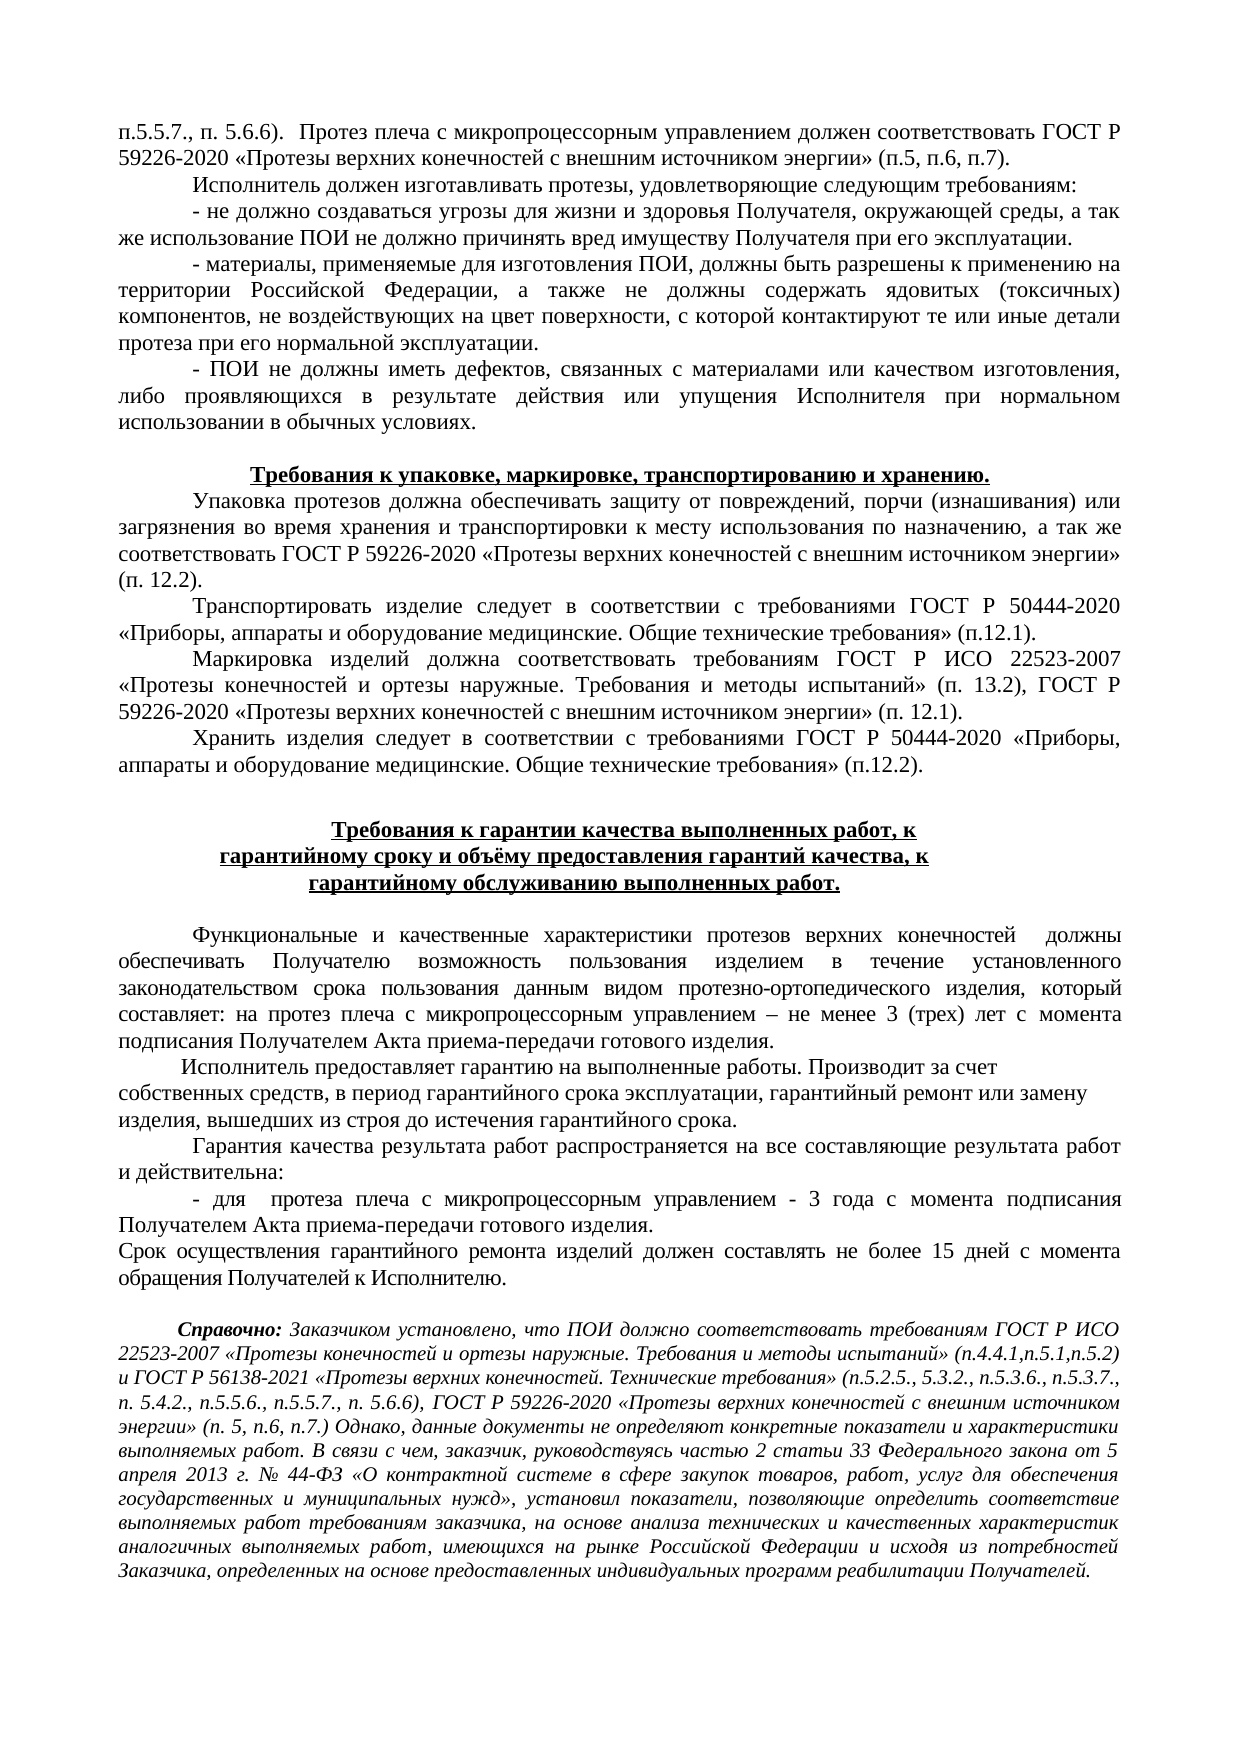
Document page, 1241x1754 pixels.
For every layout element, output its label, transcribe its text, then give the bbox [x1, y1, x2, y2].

text Срок осуществления гарантийного ремонта изделий должен составлять не более 15 дней с момента обращения Получателей к Исполнителю. [118, 1237, 1122, 1290]
text - не должно создаваться угрозы для жизни и здоровья Получателя, окружающей среды, а так же использование ПОИ не должно причинять вред имуществу Получателя при его эксплуатации. [118, 197, 1122, 250]
text Справочно: Заказчиком установлено, что ПОИ должно соответствовать требованиям ГОСТ Р ИСО 22523-2007 «Протезы конечностей и ортезы наружные. Требования и методы испытаний» (п.4.4.1,п.5.1,п.5.2) и ГОСТ Р 56138-2021 «Протезы верхних конечностей. Технические требования» (п.5.2.5., 5.3.2., п.5.3.6., п.5.3.7., п. 5.4.2., п.5.5.6., п.5.5.7., п. 5.6.6), ГОСТ Р 59226-2020 «Протезы верхних конечностей с внешним источником энергии» (п. 5, п.6, п.7.) Однако, данные документы не определяют конкретные показатели и характеристики выполняемых работ. В связи с чем, заказчик, руководствуясь частью 2 статьи 33 Федерального закона от 5 апреля 2013 г. № 44-ФЗ «О контрактной системе в сфере закупок товаров, работ, услуг для обеспечения государственных и муниципальных нужд», установил показатели, позволяющие определить соответствие выполняемых работ требованиям заказчика, на основе анализа технических и качественных характеристик аналогичных выполняемых работ, имеющихся на рынке Российской Федерации и исходя из потребностей Заказчика, определенных на основе предоставленных индивидуальных программ реабилитации Получателей. [118, 1317, 1122, 1582]
text - для протеза плеча с микропроцессорным управлением - 3 года с момента подписания Получателем Акта приема-передачи готового изделия. [118, 1185, 1122, 1237]
text Функциональные и качественные характеристики протезов верхних конечностей должны обеспечивать Получателю возможность пользования изделием в течение установленного законодательством срока пользования данным видом протезно-ортопедического изделия, который составляет: на протез плеча с микропроцессорным управлением – не менее 3 (трех) лет с момента подписания Получателем Акта приема-передачи готового изделия. [118, 921, 1122, 1053]
text Требования к упаковке, маркировке, транспортированию и хранению. [118, 461, 1122, 487]
text Транспортировать изделие следует в соответствии с требованиями ГОСТ Р 50444-2020 «Приборы, аппараты и оборудование медицинские. Общие технические требования» (п.12.1). [118, 592, 1122, 645]
text Исполнитель должен изготавливать протезы, удовлетворяющие следующим требованиям: [118, 171, 1122, 197]
text - ПОИ не должны иметь дефектов, связанных с материалами или качеством изготовления, либо проявляющихся в результате действия или упущения Исполнителя при нормальном использовании в обычных условиях. [118, 355, 1122, 434]
text Требования к гарантии качества выполненных работ, к гарантийному сроку и объёму предоставления гарантий качества, к гарантийному обслуживанию выполненных работ. [192, 816, 956, 895]
text Упаковка протезов должна обеспечивать защиту от повреждений, порчи (изнашивания) или загрязнения во время хранения и транспортировки к месту использования по назначению, а так же соответствовать ГОСТ Р 59226-2020 «Протезы верхних конечностей с внешним источником энергии» (п. 12.2). [118, 487, 1122, 592]
text Гарантия качества результата работ распространяется на все составляющие результата работ и действительна: [118, 1132, 1122, 1185]
text п.5.5.7., п. 5.6.6). Протез плеча с микропроцессорным управлением должен соответствовать ГОСТ Р 59226-2020 «Протезы верхних конечностей с внешним источником энергии» (п.5, п.6, п.7). [118, 118, 1122, 171]
text - материалы, применяемые для изготовления ПОИ, должны быть разрешены к применению на территории Российской Федерации, а также не должны содержать ядовитых (токсичных) компонентов, не воздействующих на цвет поверхности, с которой контактируют те или иные детали протеза при его нормальной эксплуатации. [118, 250, 1122, 355]
text Исполнитель предоставляет гарантию на выполненные работы. Производит за счет собственных средств, в период гарантийного срока эксплуатации, гарантийный ремонт или замену изделия, вышедших из строя до истечения гарантийного срока. [118, 1053, 1122, 1132]
text Хранить изделия следует в соответствии с требованиями ГОСТ Р 50444-2020 «Приборы, аппараты и оборудование медицинские. Общие технические требования» (п.12.2). [118, 724, 1122, 777]
text Маркировка изделий должна соответствовать требованиям ГОСТ Р ИСО 22523-2007 «Протезы конечностей и ортезы наружные. Требования и методы испытаний» (п. 13.2), ГОСТ Р 59226-2020 «Протезы верхних конечностей с внешним источником энергии» (п. 12.1). [118, 645, 1122, 724]
